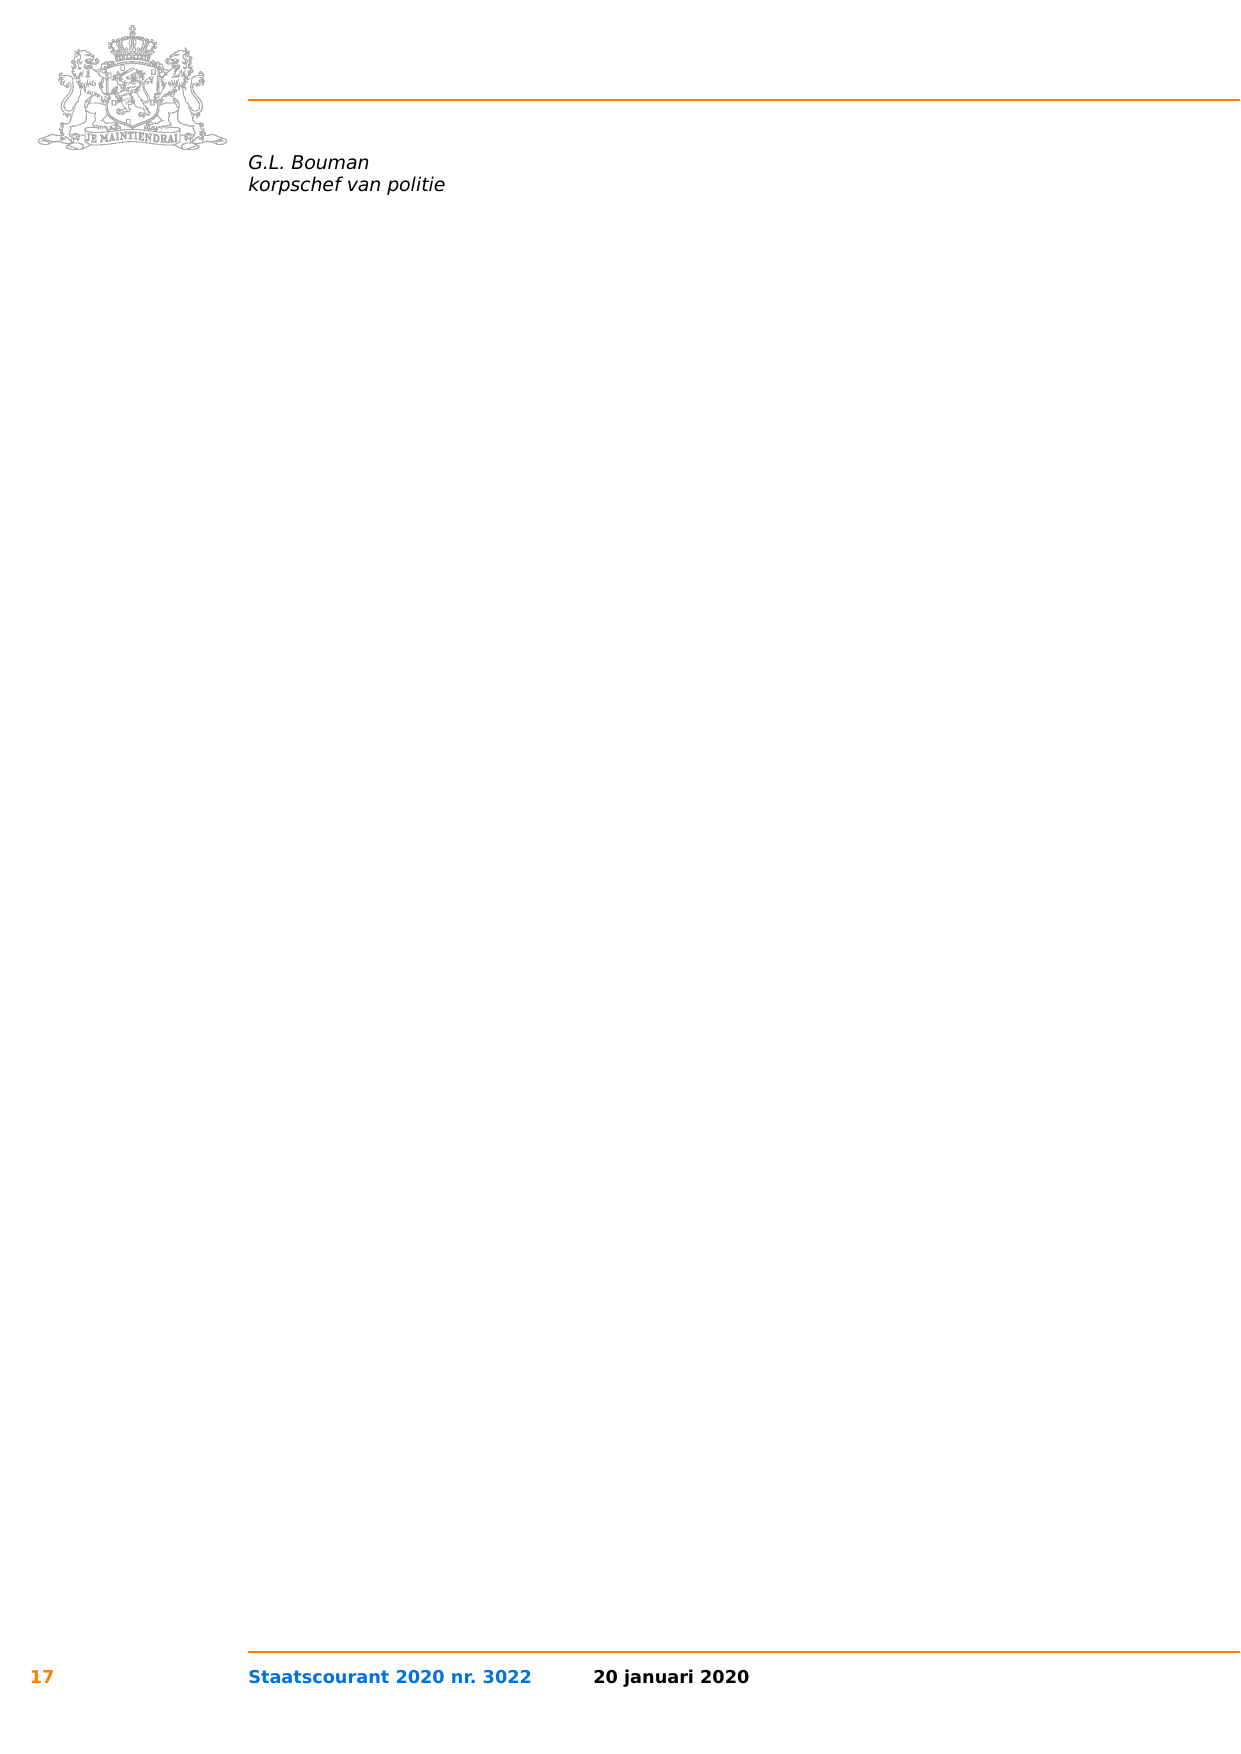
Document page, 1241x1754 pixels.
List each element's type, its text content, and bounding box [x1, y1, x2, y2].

text G.L. Bouman korpschef van politie [248, 130, 1163, 196]
picture [38, 25, 227, 150]
